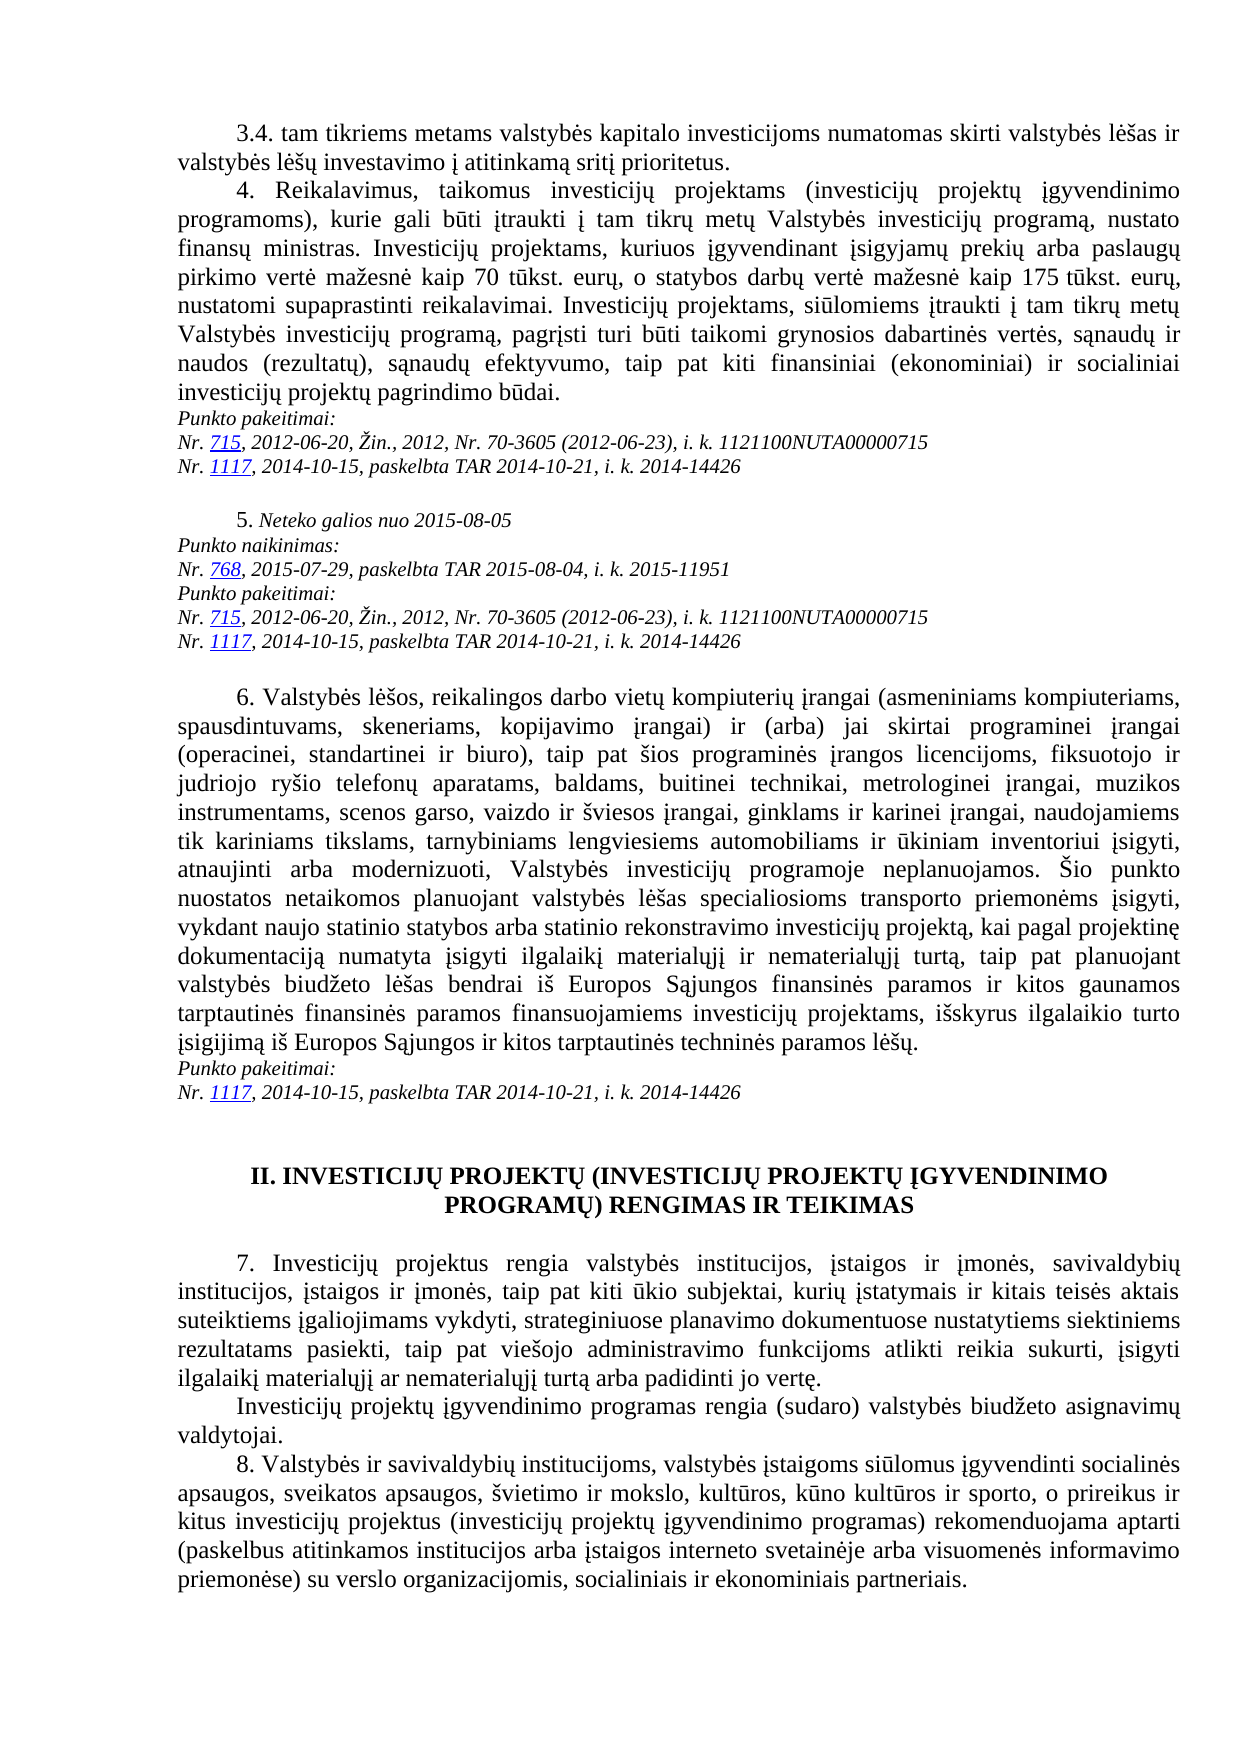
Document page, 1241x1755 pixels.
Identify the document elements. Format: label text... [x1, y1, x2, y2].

text Punkto naikinimas: [177, 533, 1181, 557]
text Punkto pakeitimai: [177, 406, 1181, 430]
text II. INVESTICIJŲ PROJEKTŲ (INVESTICIJŲ PROJEKTŲ ĮGYVENDINIMO PROGRAMŲ) RENGIMAS IR TEIKIMAS [177, 1161, 1181, 1219]
text 3.4. tam tikriems metams valstybės kapitalo investicijoms numatomas skirti valstybės lėšas ir valstybės lėšų investavimo į atitinkamą sritį prioritetus. [177, 118, 1181, 176]
text Nr. 1117, 2014-10-15, paskelbta TAR 2014-10-21, i. k. 2014-14426 [177, 454, 1181, 478]
text 6. Valstybės lėšos, reikalingos darbo vietų kompiuterių įrangai (asmeniniams kompiuteriams, spausdintuvams, skeneriams, kopijavimo įrangai) ir (arba) jai skirtai programinei įrangai (operacinei, standartinei ir biuro), taip pat šios programinės įrangos licencijoms, fiksuotojo ir judriojo ryšio telefonų aparatams, baldams, buitinei technikai, metrologinei įrangai, muzikos instrumentams, scenos garso, vaizdo ir šviesos įrangai, ginklams ir karinei įrangai, naudojamiems tik kariniams tikslams, tarnybiniams lengviesiems automobiliams ir ūkiniam inventoriui įsigyti, atnaujinti arba modernizuoti, Valstybės investicijų programoje neplanuojamos. Šio punkto nuostatos netaikomos planuojant valstybės lėšas specialiosioms transporto priemonėms įsigyti, vykdant naujo statinio statybos arba statinio rekonstravimo investicijų projektą, kai pagal projektinę dokumentaciją numatyta įsigyti ilgalaikį materialųjį ir nematerialųjį turtą, taip pat planuojant valstybės biudžeto lėšas bendrai iš Europos Sąjungos finansinės paramos ir kitos gaunamos tarptautinės finansinės paramos finansuojamiems investicijų projektams, išskyrus ilgalaikio turto įsigijimą iš Europos Sąjungos ir kitos tarptautinės techninės paramos lėšų. [177, 682, 1181, 1056]
text Punkto pakeitimai: [177, 1056, 1181, 1080]
text 7. Investicijų projektus rengia valstybės institucijos, įstaigos ir įmonės, savivaldybių institucijos, įstaigos ir įmonės, taip pat kiti ūkio subjektai, kurių įstatymais ir kitais teisės aktais suteiktiems įgaliojimams vykdyti, strateginiuose planavimo dokumentuose nustatytiems siektiniems rezultatams pasiekti, taip pat viešojo administravimo funkcijoms atlikti reikia sukurti, įsigyti ilgalaikį materialųjį ar nematerialųjį turtą arba padidinti jo vertę. [177, 1248, 1181, 1391]
text 5. Neteko galios nuo 2015-08-05 [177, 507, 1181, 533]
text 4. Reikalavimus, taikomus investicijų projektams (investicijų projektų įgyvendinimo programoms), kurie gali būti įtraukti į tam tikrų metų Valstybės investicijų programą, nustato finansų ministras. Investicijų projektams, kuriuos įgyvendinant įsigyjamų prekių arba paslaugų pirkimo vertė mažesnė kaip 70 tūkst. eurų, o statybos darbų vertė mažesnė kaip 175 tūkst. eurų, nustatomi supaprastinti reikalavimai. Investicijų projektams, siūlomiems įtraukti į tam tikrų metų Valstybės investicijų programą, pagrįsti turi būti taikomi grynosios dabartinės vertės, sąnaudų ir naudos (rezultatų), sąnaudų efektyvumo, taip pat kiti finansiniai (ekonominiai) ir socialiniai investicijų projektų pagrindimo būdai. [177, 176, 1181, 406]
text Punkto pakeitimai: [177, 581, 1181, 605]
text 8. Valstybės ir savivaldybių institucijoms, valstybės įstaigoms siūlomus įgyvendinti socialinės apsaugos, sveikatos apsaugos, švietimo ir mokslo, kultūros, kūno kultūros ir sporto, o prireikus ir kitus investicijų projektus (investicijų projektų įgyvendinimo programas) rekomenduojama aptarti (paskelbus atitinkamos institucijos arba įstaigos interneto svetainėje arba visuomenės informavimo priemonėse) su verslo organizacijomis, socialiniais ir ekonominiais partneriais. [177, 1449, 1181, 1593]
text Investicijų projektų įgyvendinimo programas rengia (sudaro) valstybės biudžeto asignavimų valdytojai. [177, 1391, 1181, 1449]
text Nr. 768, 2015-07-29, paskelbta TAR 2015-08-04, i. k. 2015-11951 [177, 557, 1181, 581]
text Nr. 1117, 2014-10-15, paskelbta TAR 2014-10-21, i. k. 2014-14426 [177, 1080, 1181, 1104]
text Nr. 1117, 2014-10-15, paskelbta TAR 2014-10-21, i. k. 2014-14426 [177, 629, 1181, 653]
text Nr. 715, 2012-06-20, Žin., 2012, Nr. 70-3605 (2012-06-23), i. k. 1121100NUTA00000715 [177, 605, 1181, 629]
text Nr. 715, 2012-06-20, Žin., 2012, Nr. 70-3605 (2012-06-23), i. k. 1121100NUTA00000715 [177, 430, 1181, 454]
